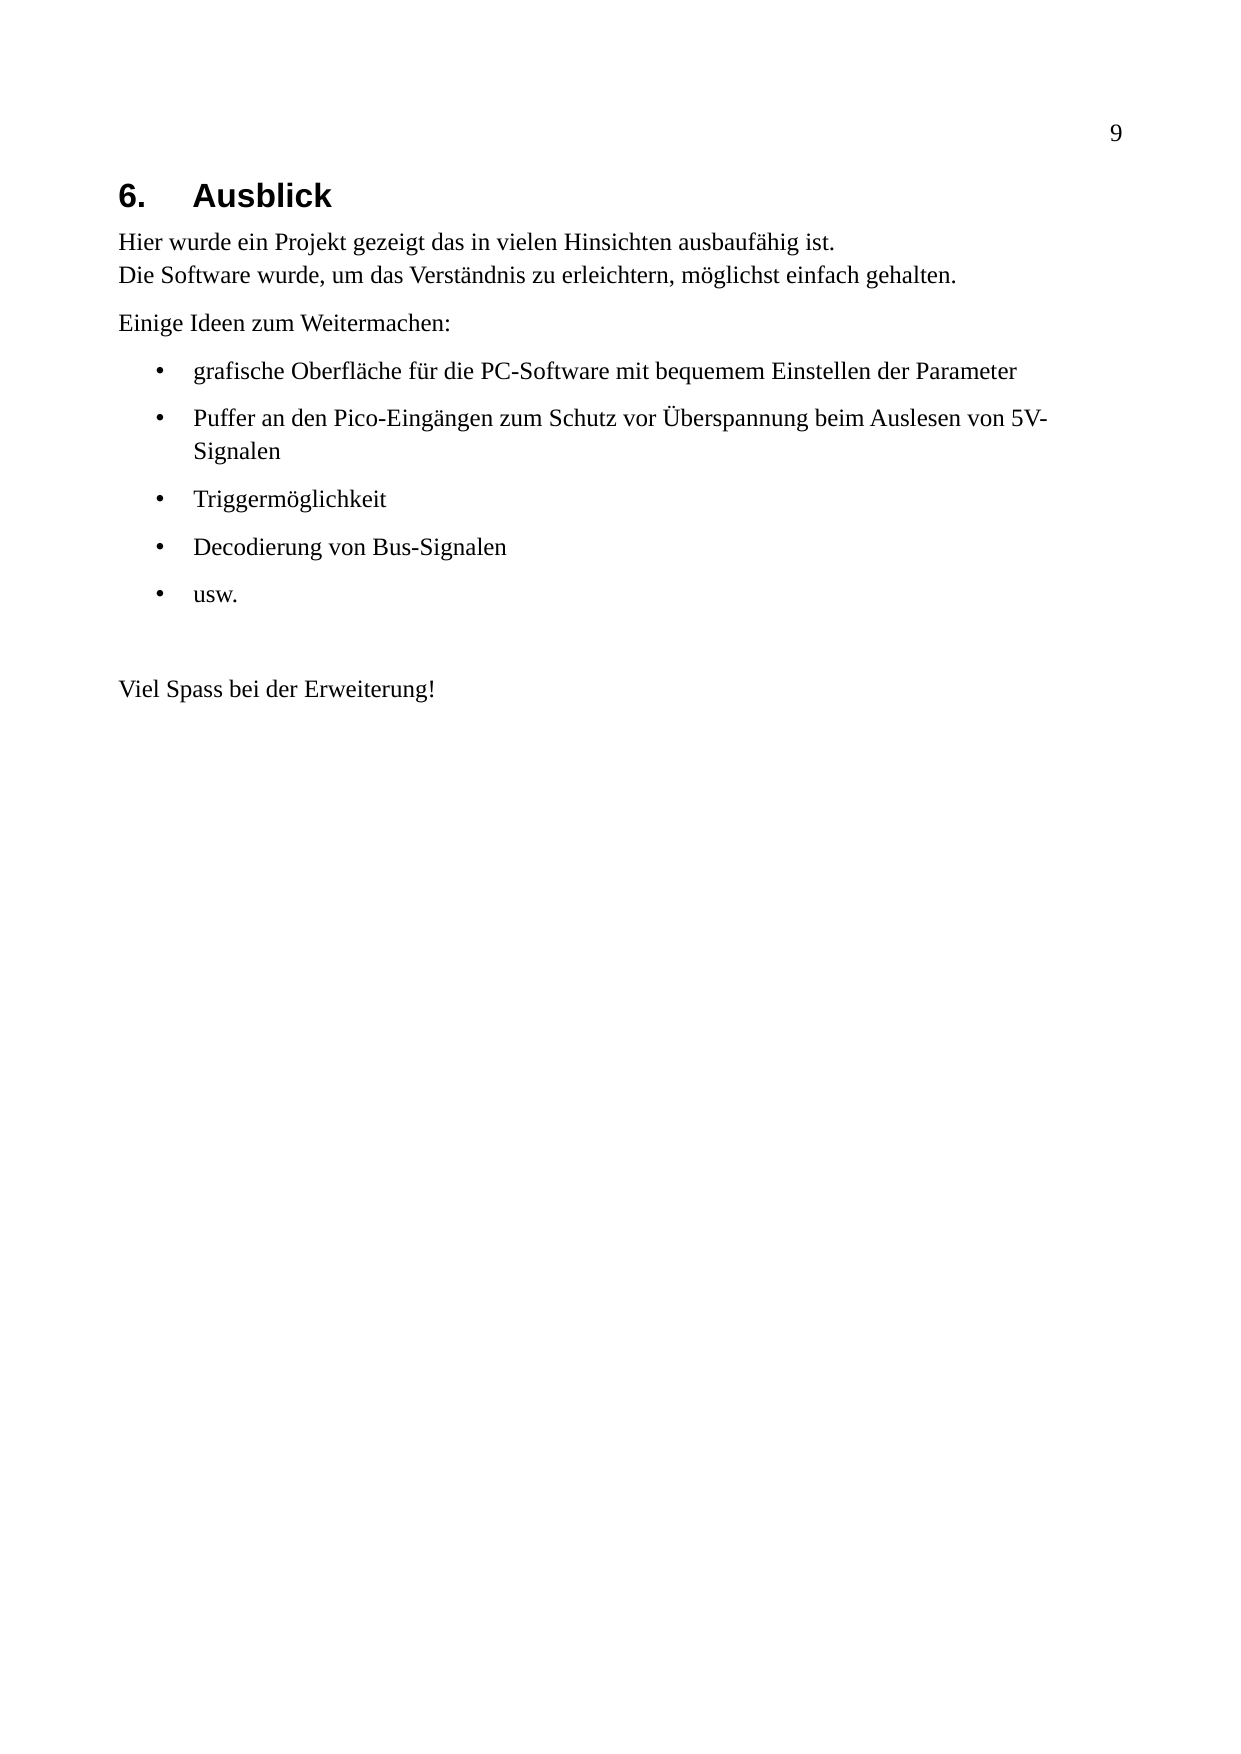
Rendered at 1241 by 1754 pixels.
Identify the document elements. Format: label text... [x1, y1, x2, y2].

list Puffer an den Pico-Eingängen zum Schutz vor Überspannung beim Auslesen von 5V-Signalen [156, 403, 1122, 465]
text Hier wurde ein Projekt gezeigt das in vielen Hinsichten ausbaufähig ist. Die Software wurde, um das Verständnis zu erleichtern, möglichst einfach gehalten. [118, 227, 1122, 289]
list grafische Oberfläche für die PC-Software mit bequemem Einstellen der Parameter [156, 356, 1122, 384]
list Decodierung von Bus-Signalen [156, 532, 1122, 560]
list usw. [156, 579, 1122, 608]
list Triggermöglichkeit [156, 484, 1122, 513]
text Einige Ideen zum Weitermachen: [118, 308, 1122, 337]
subtitle Ausblick [118, 176, 1122, 215]
text Viel Spass bei der Erweiterung! [118, 674, 1122, 703]
